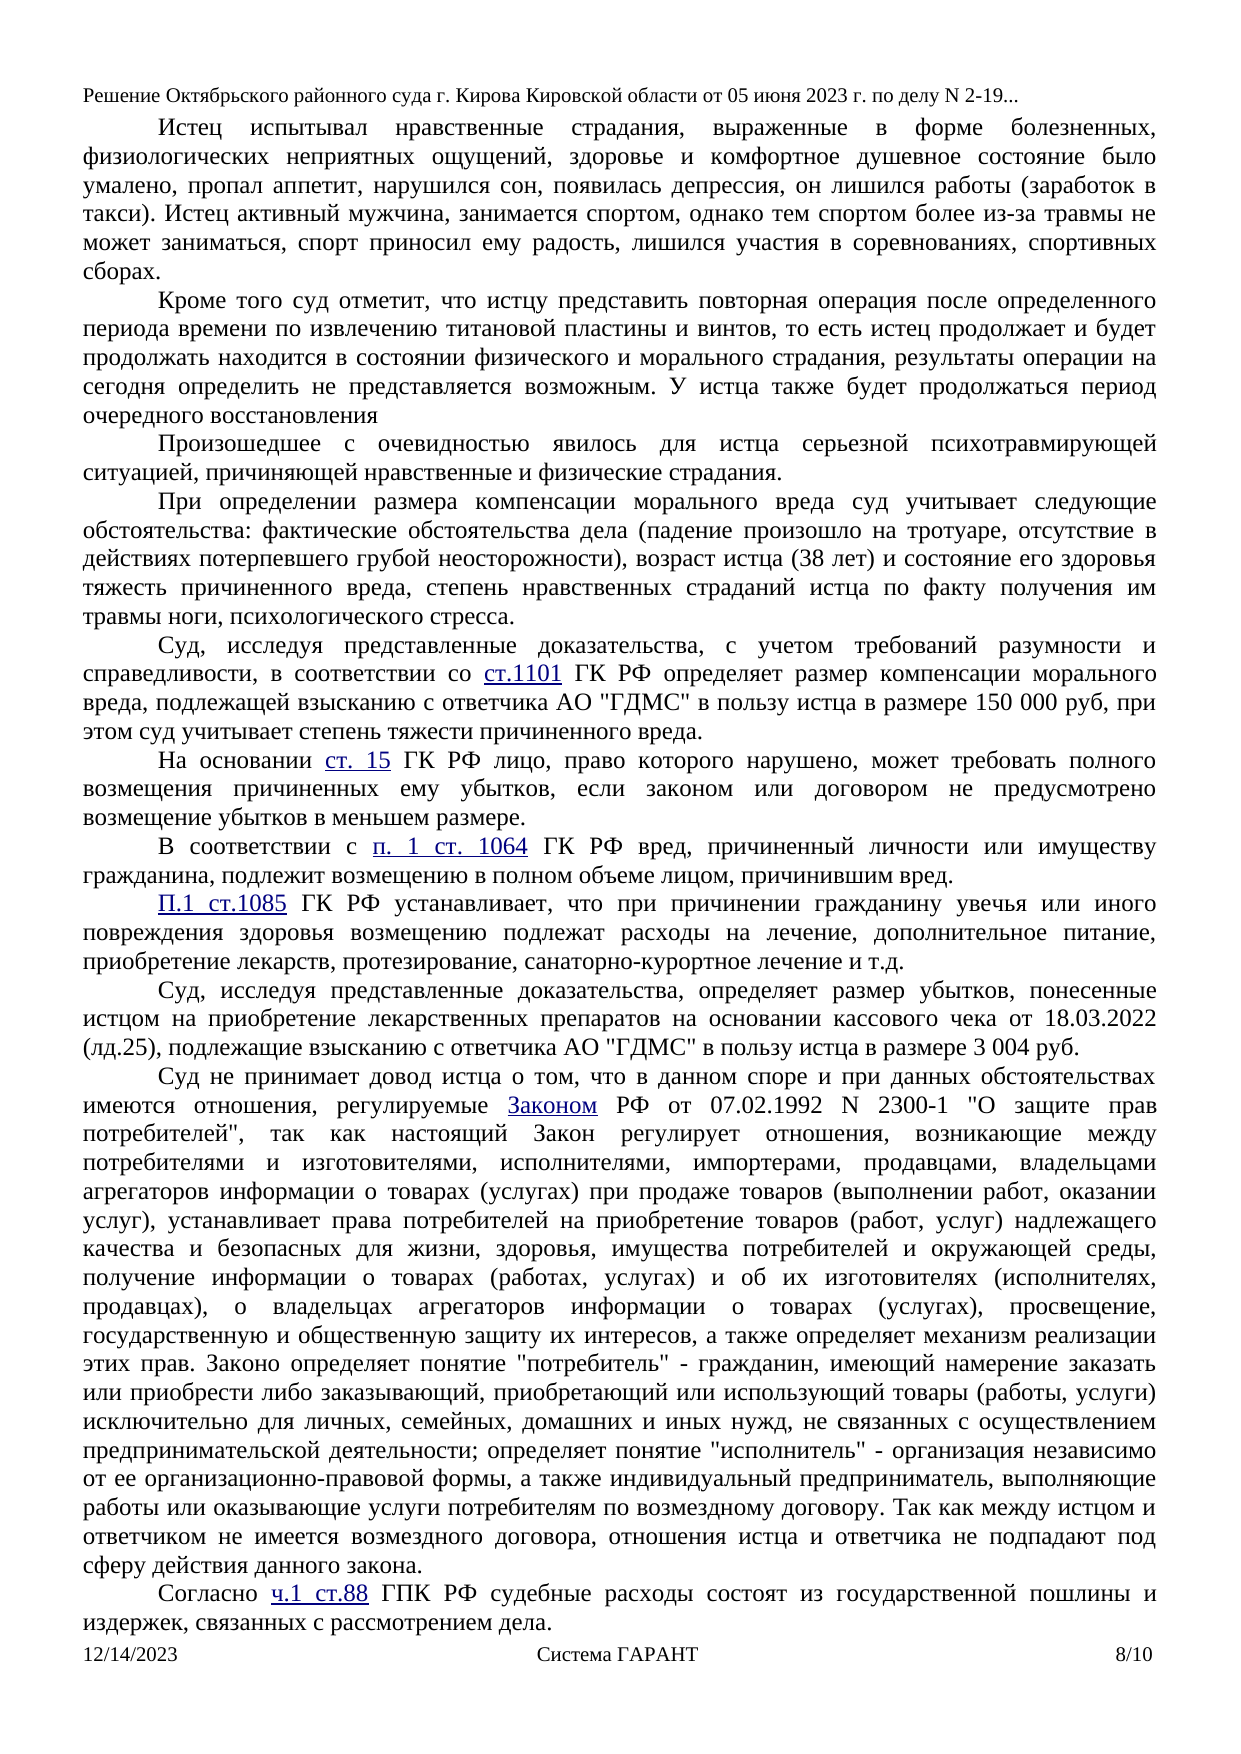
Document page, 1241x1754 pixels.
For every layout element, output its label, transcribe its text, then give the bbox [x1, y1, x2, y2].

text Суд не принимает довод истца о том, что в данном споре и при данных обстоятельствах имеются отношения, регулируемые Законом РФ от 07.02.1992 N 2300-1 "О защите прав потребителей", так как настоящий Закон регулирует отношения, возникающие между потребителями и изготовителями, исполнителями, импортерами, продавцами, владельцами агрегаторов информации о товарах (услугах) при продаже товаров (выполнении работ, оказании услуг), устанавливает права потребителей на приобретение товаров (работ, услуг) надлежащего качества и безопасных для жизни, здоровья, имущества потребителей и окружающей среды, получение информации о товарах (работах, услугах) и об их изготовителях (исполнителях, продавцах), о владельцах агрегаторов информации о товарах (услугах), просвещение, государственную и общественную защиту их интересов, а также определяет механизм реализации этих прав. Законо определяет понятие "потребитель" - гражданин, имеющий намерение заказать или приобрести либо заказывающий, приобретающий или использующий товары (работы, услуги) исключительно для личных, семейных, домашних и иных нужд, не связанных с осуществлением предпринимательской деятельности; определяет понятие "исполнитель" - организация независимо от ее организационно-правовой формы, а также индивидуальный предприниматель, выполняющие работы или оказывающие услуги потребителям по возмездному договору. Так как между истцом и ответчиком не имеется возмездного договора, отношения истца и ответчика не подпадают под сферу действия данного закона. [83, 1061, 1157, 1578]
text П.1 ст.1085 ГК РФ устанавливает, что при причинении гражданину увечья или иного повреждения здоровья возмещению подлежат расходы на лечение, дополнительное питание, приобретение лекарств, протезирование, санаторно-курортное лечение и т.д. [83, 888, 1157, 975]
text На основании ст. 15 ГК РФ лицо, право которого нарушено, может требовать полного возмещения причиненных ему убытков, если законом или договором не предусмотрено возмещение убытков в меньшем размере. [83, 745, 1157, 831]
text Суд, исследуя представленные доказательства, определяет размер убытков, понесенные истцом на приобретение лекарственных препаратов на основании кассового чека от 18.03.2022 (лд.25), подлежащие взысканию с ответчика АО "ГДМС" в пользу истца в размере 3 004 руб. [83, 975, 1157, 1061]
text Согласно ч.1 ст.88 ГПК РФ судебные расходы состоят из государственной пошлины и издержек, связанных с рассмотрением дела. [83, 1578, 1157, 1636]
text В соответствии с п. 1 ст. 1064 ГК РФ вред, причиненный личности или имуществу гражданина, подлежит возмещению в полном объеме лицом, причинившим вред. [83, 831, 1157, 888]
text Кроме того суд отметит, что истцу представить повторная операция после определенного периода времени по извлечению титановой пластины и винтов, то есть истец продолжает и будет продолжать находится в состоянии физического и морального страдания, результаты операции на сегодня определить не представляется возможным. У истца также будет продолжаться период очередного восстановления [83, 285, 1157, 428]
text Истец испытывал нравственные страдания, выраженные в форме болезненных, физиологических неприятных ощущений, здоровье и комфортное душевное состояние было умалено, пропал аппетит, нарушился сон, появилась депрессия, он лишился работы (заработок в такси). Истец активный мужчина, занимается спортом, однако тем спортом более из-за травмы не может заниматься, спорт приносил ему радость, лишился участия в соревнованиях, спортивных сборах. [83, 112, 1157, 285]
text При определении размера компенсации морального вреда суд учитывает следующие обстоятельства: фактические обстоятельства дела (падение произошло на тротуаре, отсутствие в действиях потерпевшего грубой неосторожности), возраст истца (38 лет) и состояние его здоровья тяжесть причиненного вреда, степень нравственных страданий истца по факту получения им травмы ноги, психологического стресса. [83, 486, 1157, 630]
text Суд, исследуя представленные доказательства, с учетом требований разумности и справедливости, в соответствии со ст.1101 ГК РФ определяет размер компенсации морального вреда, подлежащей взысканию с ответчика АО "ГДМС" в пользу истца в размере 150 000 руб, при этом суд учитывает степень тяжести причиненного вреда. [83, 630, 1157, 745]
text Произошедшее с очевидностью явилось для истца серьезной психотравмирующей ситуацией, причиняющей нравственные и физические страдания. [83, 428, 1157, 486]
